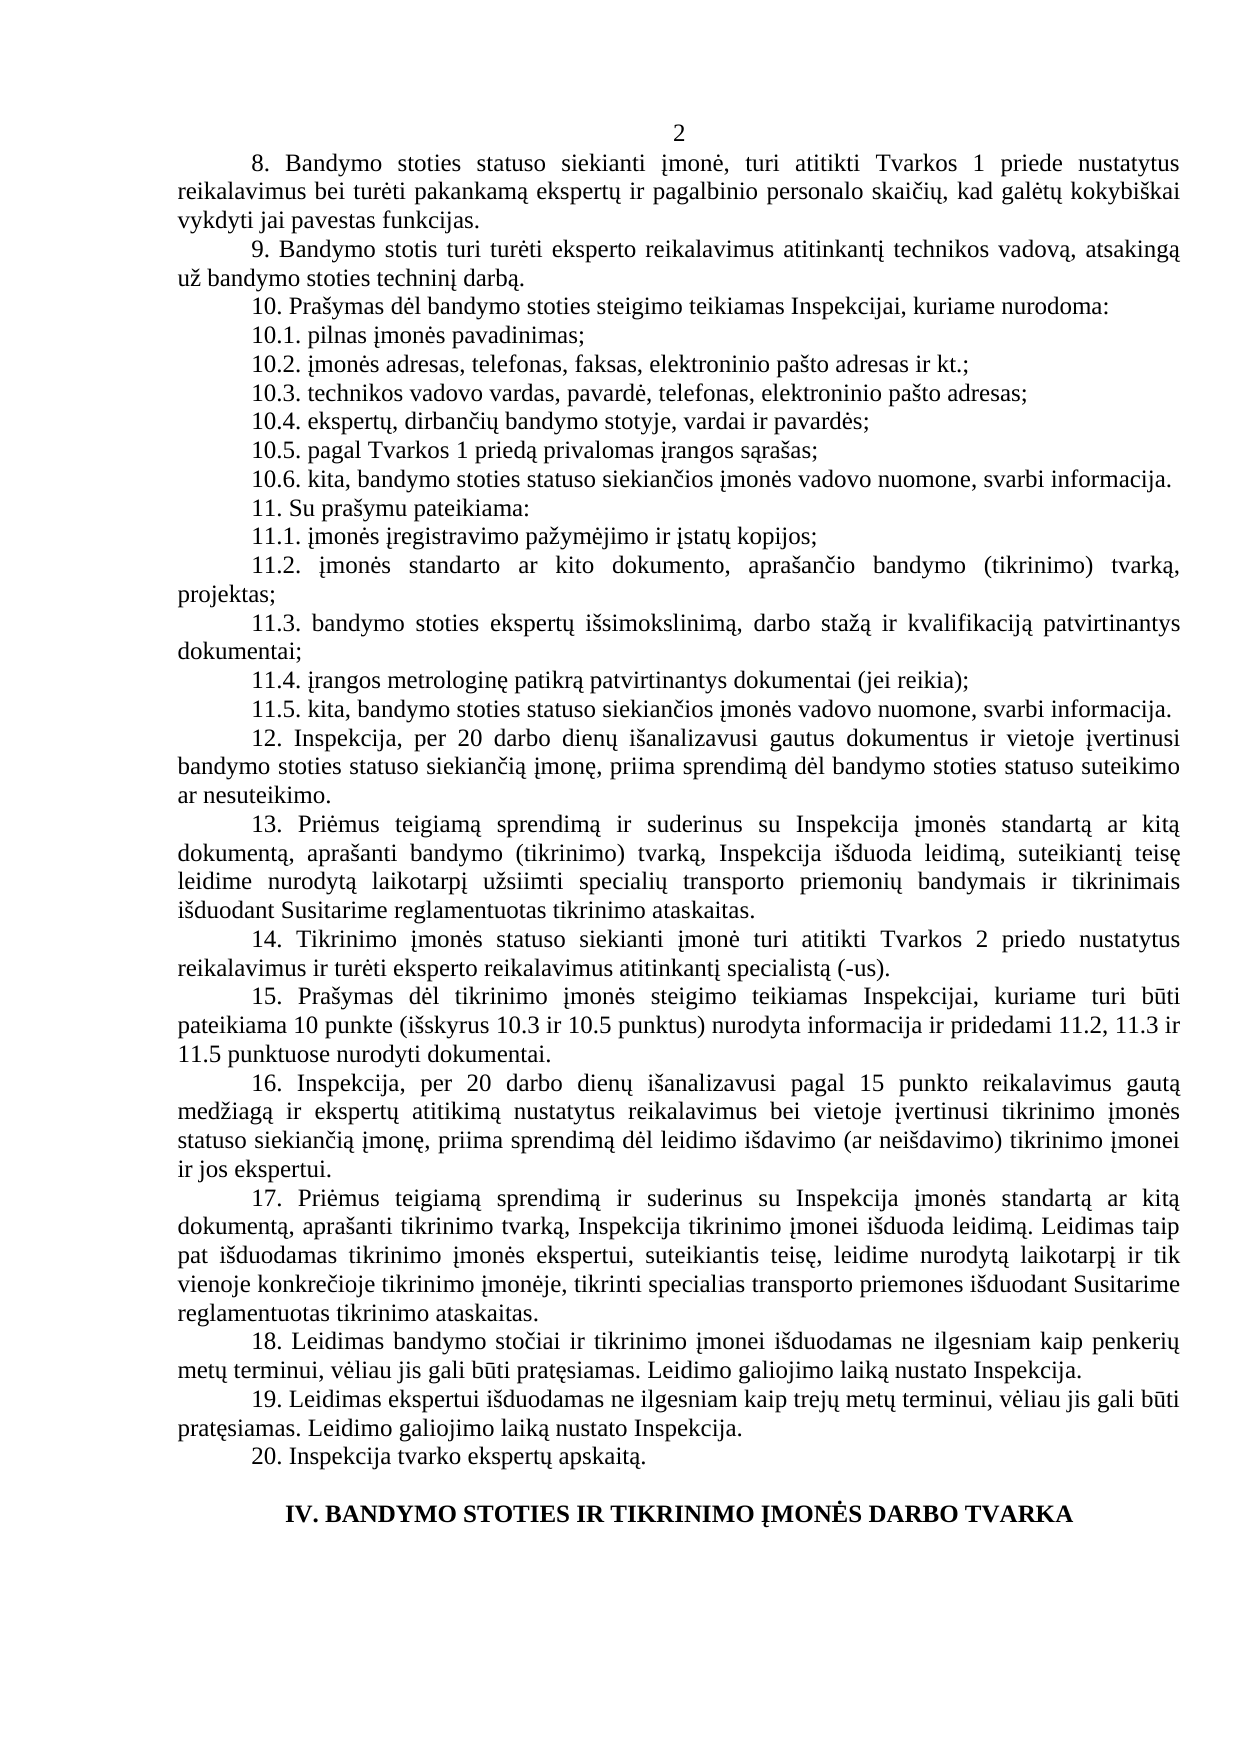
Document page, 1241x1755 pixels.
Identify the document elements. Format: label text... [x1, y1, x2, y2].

text 20. Inspekcija tvarko ekspertų apskaitą. [177, 1441, 1181, 1470]
text 18. Leidimas bandymo stočiai ir tikrinimo įmonei išduodamas ne ilgesniam kaip penkerių metų terminui, vėliau jis gali būti pratęsiamas. Leidimo galiojimo laiką nustato Inspekcija. [177, 1326, 1181, 1384]
text 16. Inspekcija, per 20 darbo dienų išanalizavusi pagal 15 punkto reikalavimus gautą medžiagą ir ekspertų atitikimą nustatytus reikalavimus bei vietoje įvertinusi tikrinimo įmonės statuso siekiančią įmonę, priima sprendimą dėl leidimo išdavimo (ar neišdavimo) tikrinimo įmonei ir jos ekspertui. [177, 1068, 1181, 1183]
text IV. BANDYMO STOTIES ir tikrinimo įmonės DARBO TVARKA [177, 1499, 1181, 1528]
text 10.1. pilnas įmonės pavadinimas; [177, 320, 1181, 349]
text 9. Bandymo stotis turi turėti eksperto reikalavimus atitinkantį technikos vadovą, atsakingą už bandymo stoties techninį darbą. [177, 234, 1181, 291]
text 15. Prašymas dėl tikrinimo įmonės steigimo teikiamas Inspekcijai, kuriame turi būti pateikiama 10 punkte (išskyrus 10.3 ir 10.5 punktus) nurodyta informacija ir pridedami 11.2, 11.3 ir 11.5 punktuose nurodyti dokumentai. [177, 981, 1181, 1068]
text 10.2. įmonės adresas, telefonas, faksas, elektroninio pašto adresas ir kt.; [177, 349, 1181, 378]
text 10.3. technikos vadovo vardas, pavardė, telefonas, elektroninio pašto adresas; [177, 378, 1181, 406]
text 11. Su prašymu pateikiama: [177, 493, 1181, 521]
text 11.1. įmonės įregistravimo pažymėjimo ir įstatų kopijos; [177, 521, 1181, 550]
text 11.3. bandymo stoties ekspertų išsimokslinimą, darbo stažą ir kvalifikaciją patvirtinantys dokumentai; [177, 608, 1181, 665]
text 11.2. įmonės standarto ar kito dokumento, aprašančio bandymo (tikrinimo) tvarką, projektas; [177, 550, 1181, 608]
text 19. Leidimas ekspertui išduodamas ne ilgesniam kaip trejų metų terminui, vėliau jis gali būti pratęsiamas. Leidimo galiojimo laiką nustato Inspekcija. [177, 1384, 1181, 1441]
text 10.4. ekspertų, dirbančių bandymo stotyje, vardai ir pavardės; [177, 406, 1181, 435]
text 12. Inspekcija, per 20 darbo dienų išanalizavusi gautus dokumentus ir vietoje įvertinusi bandymo stoties statuso siekiančią įmonę, priima sprendimą dėl bandymo stoties statuso suteikimo ar nesuteikimo. [177, 723, 1181, 809]
text 11.5. kita, bandymo stoties statuso siekiančios įmonės vadovo nuomone, svarbi informacija. [177, 694, 1181, 723]
text 11.4. įrangos metrologinę patikrą patvirtinantys dokumentai (jei reikia); [177, 665, 1181, 694]
text 8. Bandymo stoties statuso siekianti įmonė, turi atitikti Tvarkos 1 priede nustatytus reikalavimus bei turėti pakankamą ekspertų ir pagalbinio personalo skaičių, kad galėtų kokybiškai vykdyti jai pavestas funkcijas. [177, 148, 1181, 234]
text 13. Priėmus teigiamą sprendimą ir suderinus su Inspekcija įmonės standartą ar kitą dokumentą, aprašanti bandymo (tikrinimo) tvarką, Inspekcija išduoda leidimą, suteikiantį teisę leidime nurodytą laikotarpį užsiimti specialių transporto priemonių bandymais ir tikrinimais išduodant Susitarime reglamentuotas tikrinimo ataskaitas. [177, 809, 1181, 924]
text 10. Prašymas dėl bandymo stoties steigimo teikiamas Inspekcijai, kuriame nurodoma: [177, 291, 1181, 320]
text 10.5. pagal Tvarkos 1 priedą privalomas įrangos sąrašas; [177, 435, 1181, 464]
text 14. Tikrinimo įmonės statuso siekianti įmonė turi atitikti Tvarkos 2 priedo nustatytus reikalavimus ir turėti eksperto reikalavimus atitinkantį specialistą (-us). [177, 924, 1181, 981]
text 17. Priėmus teigiamą sprendimą ir suderinus su Inspekcija įmonės standartą ar kitą dokumentą, aprašanti tikrinimo tvarką, Inspekcija tikrinimo įmonei išduoda leidimą. Leidimas taip pat išduodamas tikrinimo įmonės ekspertui, suteikiantis teisę, leidime nurodytą laikotarpį ir tik vienoje konkrečioje tikrinimo įmonėje, tikrinti specialias transporto priemones išduodant Susitarime reglamentuotas tikrinimo ataskaitas. [177, 1183, 1181, 1326]
text 10.6. kita, bandymo stoties statuso siekiančios įmonės vadovo nuomone, svarbi informacija. [177, 464, 1181, 493]
